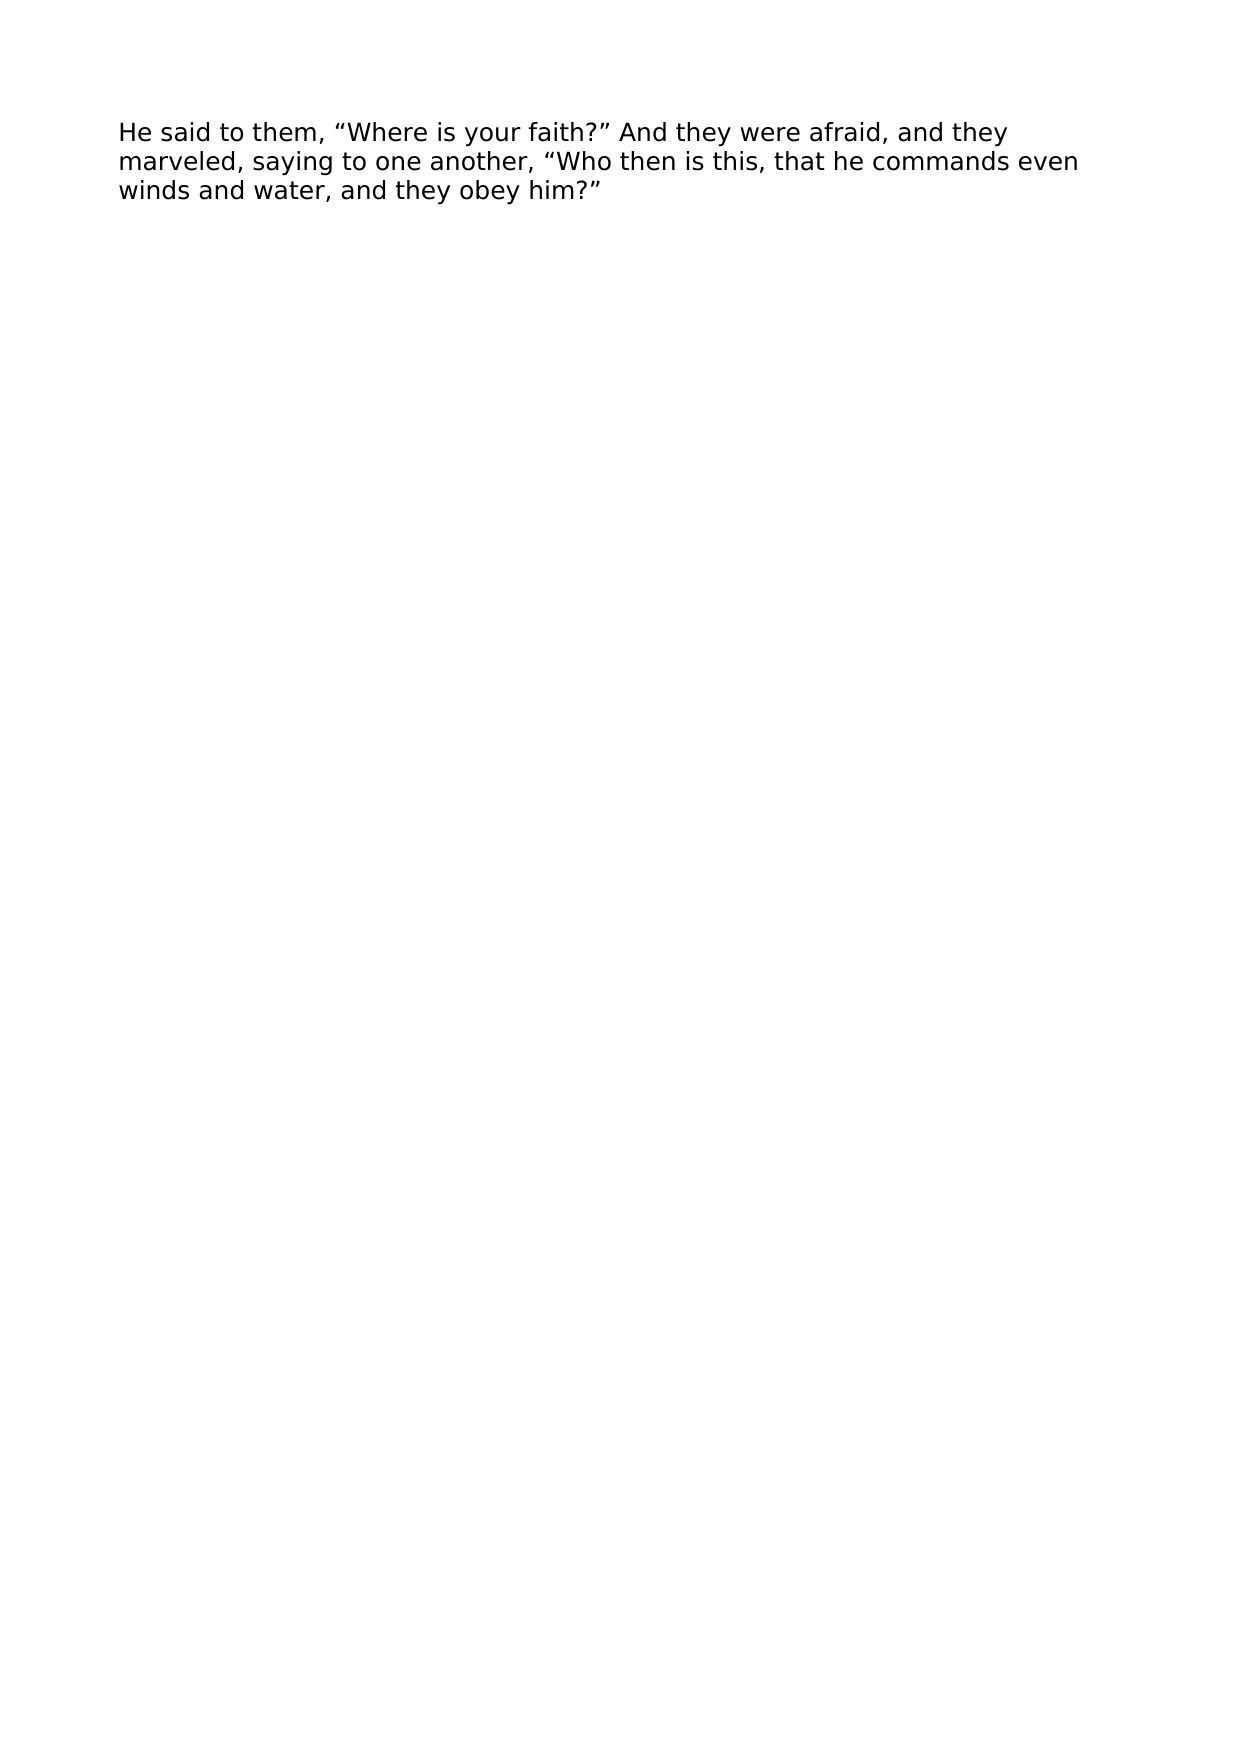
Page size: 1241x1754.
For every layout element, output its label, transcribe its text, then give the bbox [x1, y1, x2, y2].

text He said to them, “Where is your faith?” And they were afraid, and they marveled, saying to one another, “Who then is this, that he commands even winds and water, and they obey him?” [118, 118, 1122, 206]
